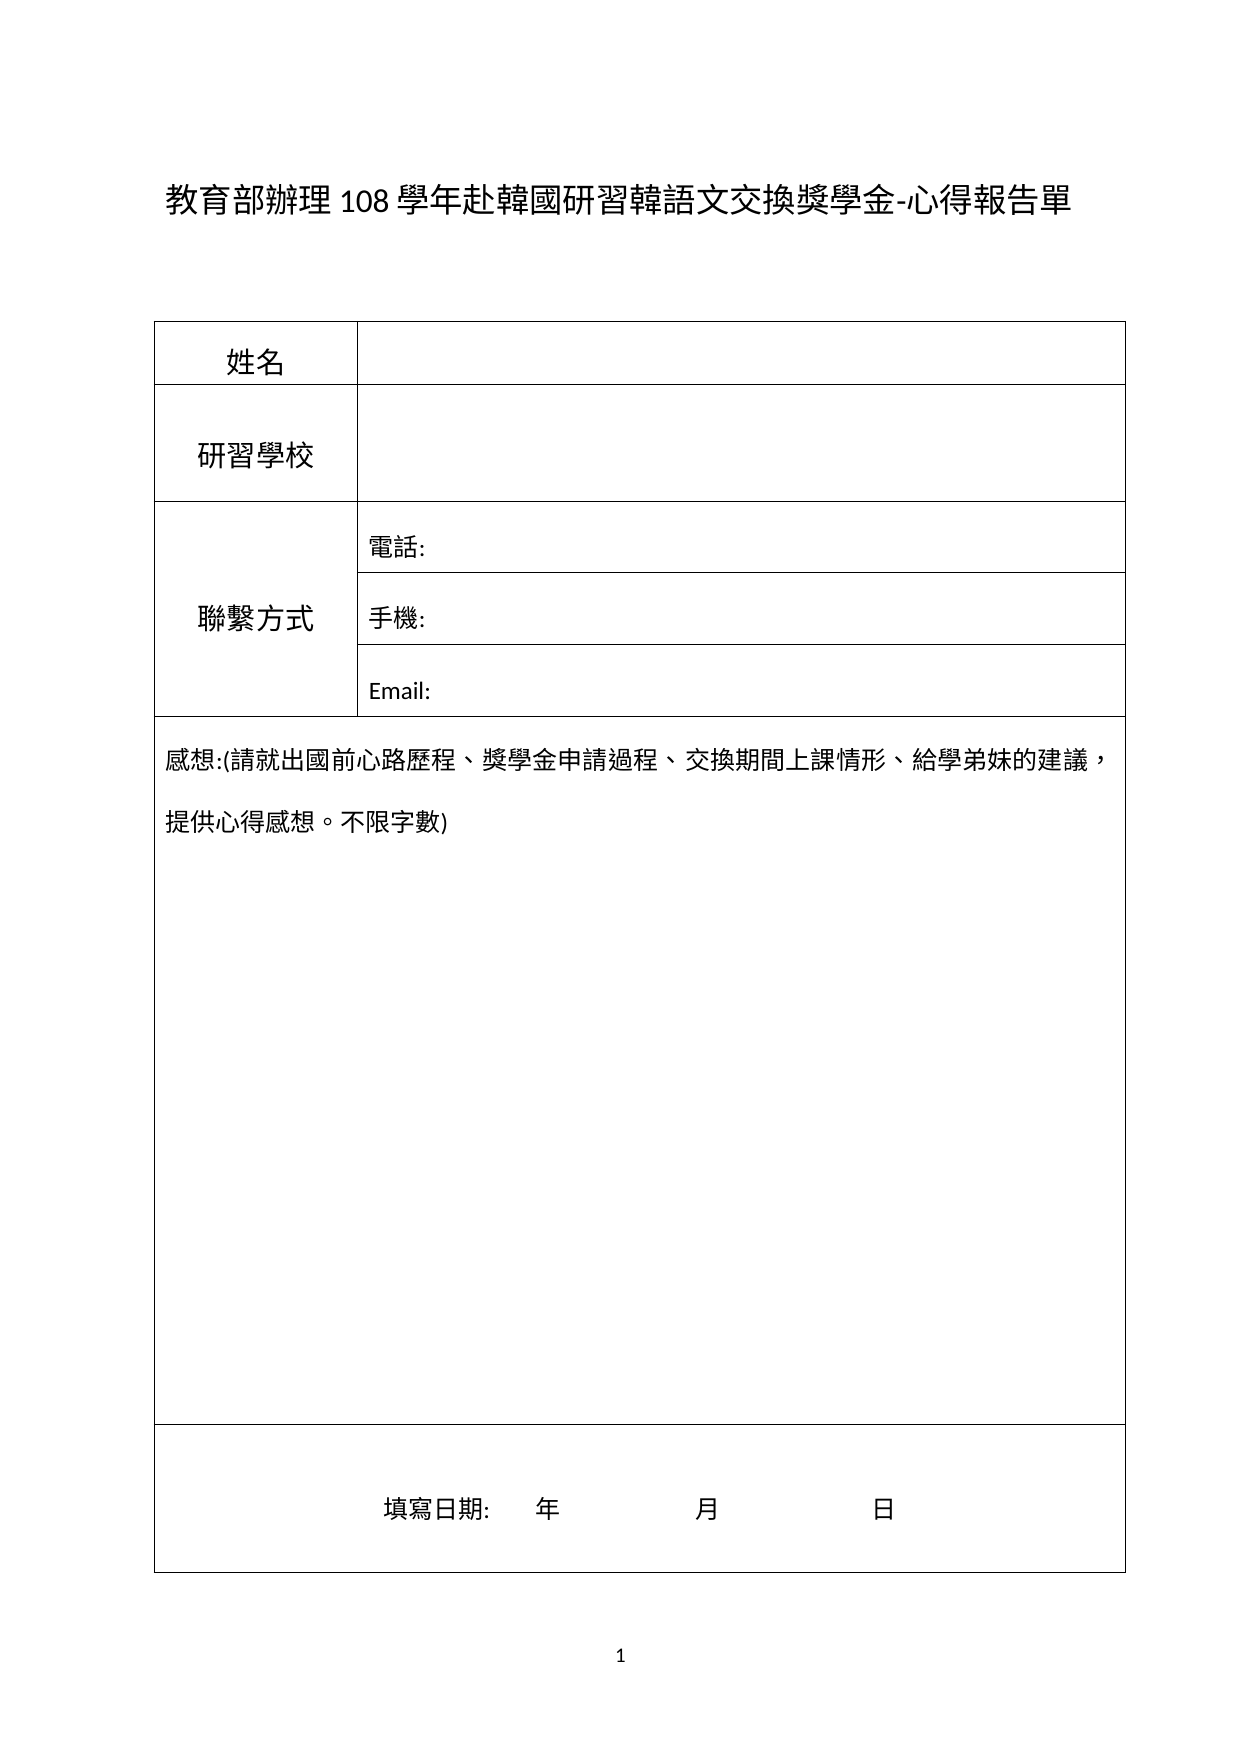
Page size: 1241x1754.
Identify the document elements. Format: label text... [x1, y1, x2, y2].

table_cell 填寫日期: 年 月 日 [155, 1425, 1125, 1572]
table_cell [358, 385, 1125, 501]
table_cell 聯繫方式 [155, 502, 357, 716]
table_cell 感想:(請就出國前心路歷程、獎學金申請過程、交換期間上課情形、給學弟妹的建議，提供心得感想。不限字數) [155, 717, 1125, 1424]
table_cell 姓名 [155, 322, 357, 384]
table_cell Email: [358, 645, 1125, 716]
table_header 教育部辦理108學年赴韓國研習韓語文交換獎學金-心得報告單 [154, 77, 1125, 239]
table_cell [154, 240, 1125, 321]
table_cell 研習學校 [155, 385, 357, 501]
table_cell 電話: [358, 502, 1125, 572]
table_cell 手機: [358, 573, 1125, 644]
table_cell [358, 322, 1125, 384]
